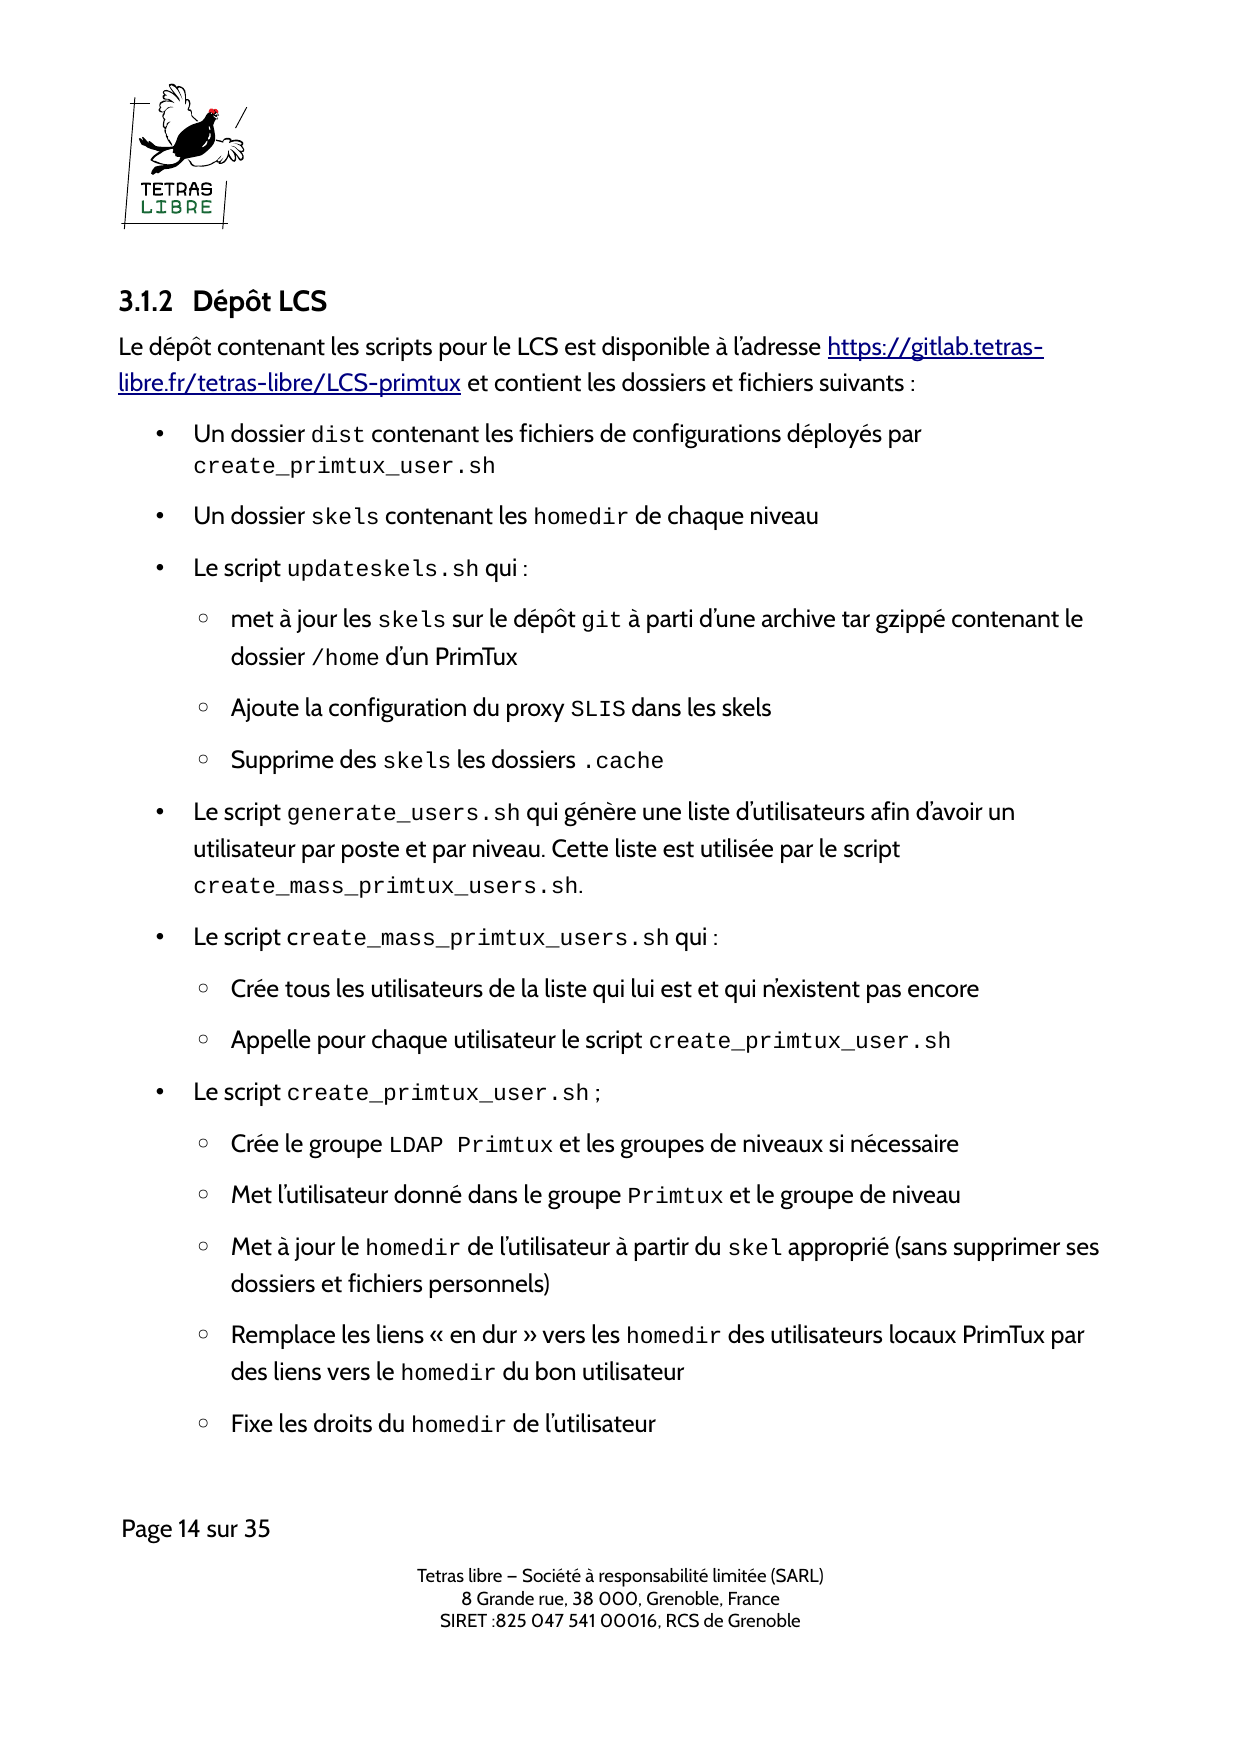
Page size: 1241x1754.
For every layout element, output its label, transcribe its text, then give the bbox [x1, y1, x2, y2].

subtitle Dépôt LCS [118, 283, 1122, 318]
list Le script create_primtux_user.sh ; [156, 1076, 1122, 1107]
list Appelle pour chaque utilisateur le script create_primtux_user.sh [193, 1024, 1122, 1055]
list Crée tous les utilisateurs de la liste qui lui est et qui n’existent pas encore [193, 973, 1122, 1004]
list Le script create_mass_primtux_users.sh qui : [156, 921, 1122, 952]
list Le script updateskels.sh qui : [156, 552, 1122, 583]
text Le dépôt contenant les scripts pour le LCS est disponible à l’adresse https://gitlab.tetras-libre.fr/tetras-libre/LCS-primtux et contient les dossiers et fichiers suivants : [118, 331, 1122, 398]
list Supprime des skels les dossiers .cache [193, 744, 1122, 775]
list Crée le groupe LDAP Primtux et les groupes de niveaux si nécessaire [193, 1128, 1122, 1159]
list Ajoute la configuration du proxy SLIS dans les skels [193, 693, 1122, 724]
list Remplace les liens « en dur » vers les homedir des utilisateurs locaux PrimTux par des liens vers le homedir du bon utilisateur [193, 1319, 1122, 1388]
list Met l’utilisateur donné dans le groupe Primtux et le groupe de niveau [193, 1179, 1122, 1211]
list Un dossier skels contenant les homedir de chaque niveau [156, 500, 1122, 531]
list Un dossier dist contenant les fichiers de configurations déployés par create_primtux_user.sh [156, 418, 1122, 481]
list Le script generate_users.sh qui génère une liste d’utilisateurs afin d’avoir un utilisateur par poste et par niveau. Cette liste est utilisée par le script create_mass_primtux_users.sh. [156, 796, 1122, 901]
list Fixe les droits du homedir de l’utilisateur [193, 1408, 1122, 1439]
list met à jour les skels sur le dépôt git à parti d’une archive tar gzippé contenant le dossier /home d’un PrimTux [193, 604, 1122, 672]
list Met à jour le homedir de l’utilisateur à partir du skel approprié (sans supprimer ses dossiers et fichiers personnels) [193, 1231, 1122, 1299]
